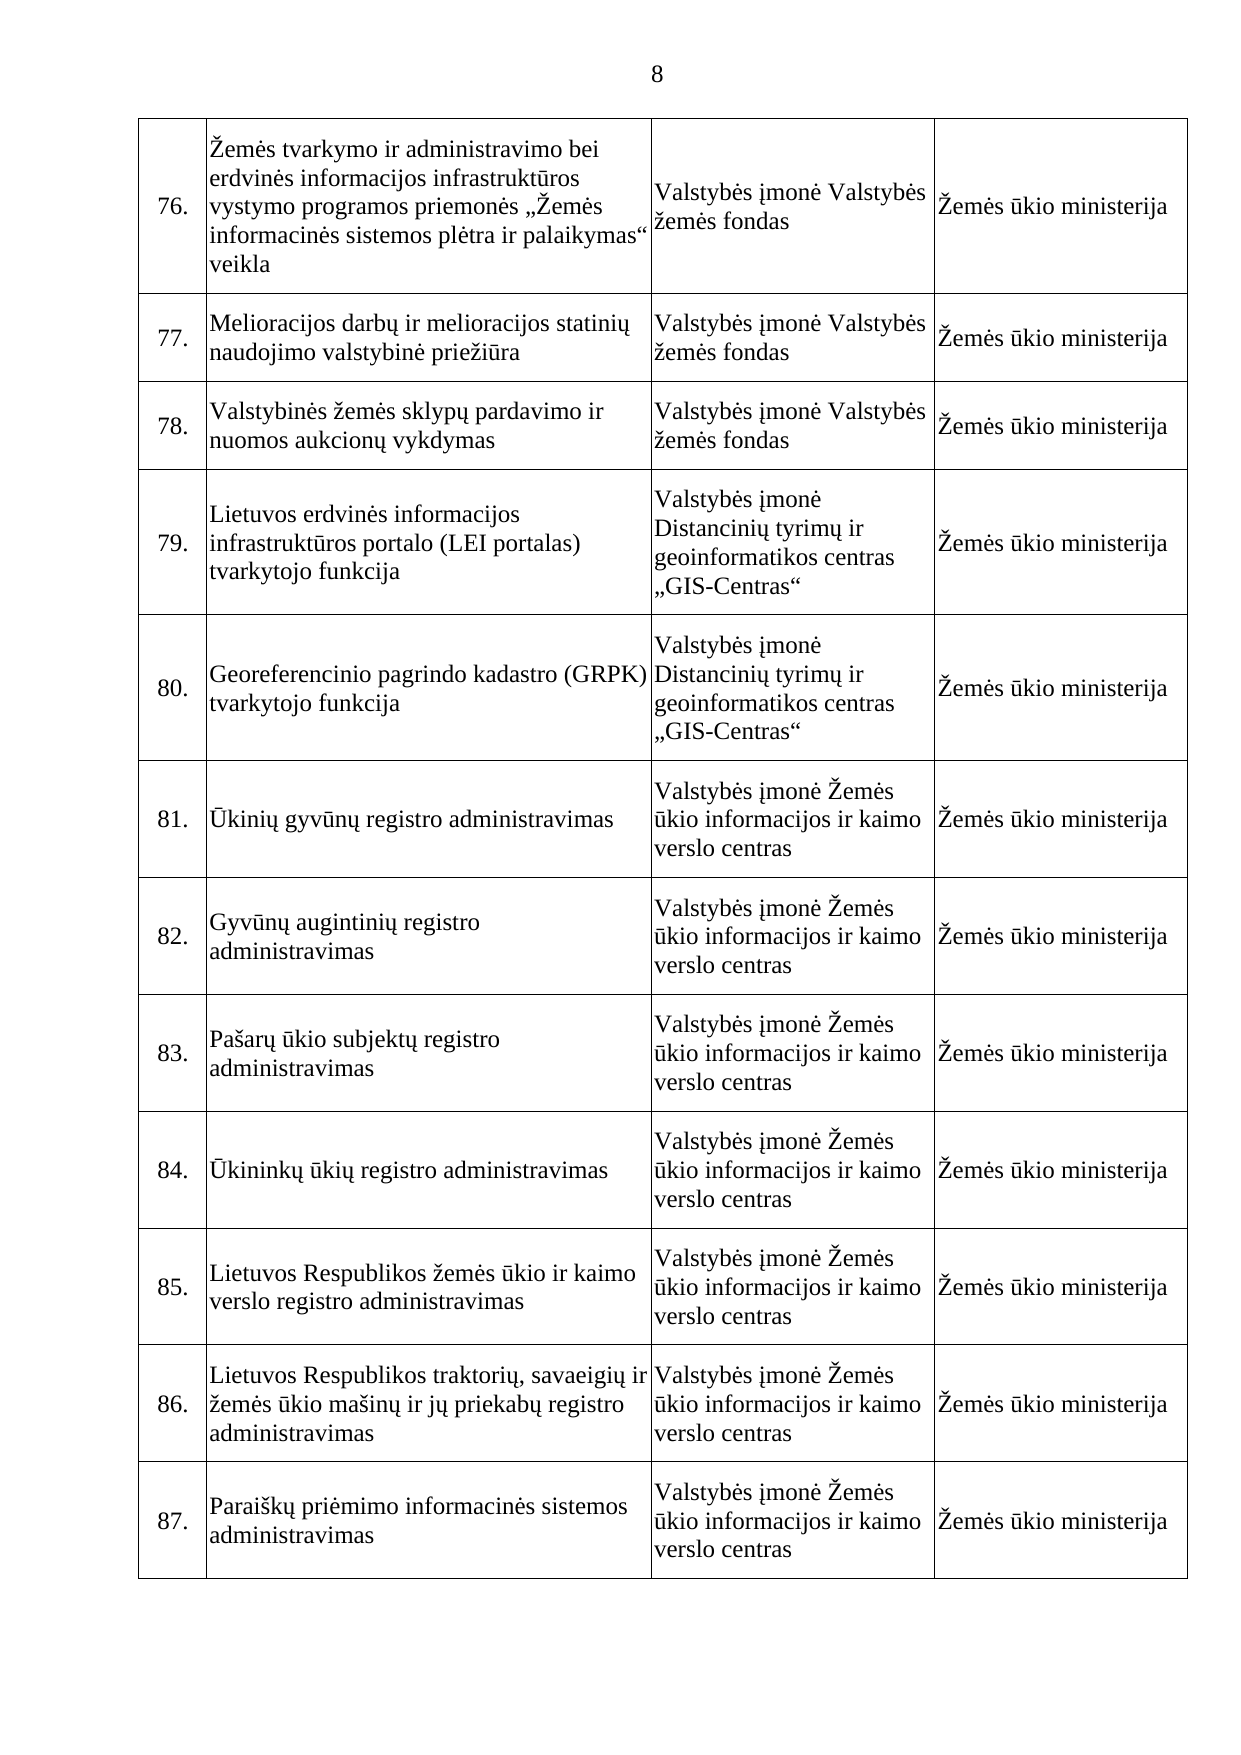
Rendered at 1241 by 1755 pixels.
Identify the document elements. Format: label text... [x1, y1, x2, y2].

table_cell Valstybinės žemės sklypų pardavimo ir nuomos aukcionų vykdymas [207, 382, 651, 469]
table_cell Žemės ūkio ministerija [935, 382, 1187, 469]
table_cell 79. [139, 470, 206, 614]
table_cell Žemės ūkio ministerija [935, 761, 1187, 877]
table_cell 77. [139, 294, 206, 381]
table_cell Žemės ūkio ministerija [935, 1229, 1187, 1344]
table_cell Valstybės įmonė Valstybės žemės fondas [652, 119, 934, 292]
table_cell Pašarų ūkio subjektų registro administravimas [207, 995, 651, 1111]
table_cell Gyvūnų augintinių registro administravimas [207, 878, 651, 994]
table_cell Valstybės įmonė Distancinių tyrimų ir geoinformatikos centras „GIS-Centras“ [652, 470, 934, 614]
table_cell Valstybės įmonė Žemės ūkio informacijos ir kaimo verslo centras [652, 761, 934, 877]
table_cell Paraiškų priėmimo informacinės sistemos administravimas [207, 1462, 651, 1578]
table_cell 80. [139, 615, 206, 760]
table_cell Valstybės įmonė Valstybės žemės fondas [652, 294, 934, 381]
table_cell Lietuvos erdvinės informacijos infrastruktūros portalo (LEI portalas) tvarkytojo funkcija [207, 470, 651, 614]
table_cell Žemės ūkio ministerija [935, 1112, 1187, 1227]
table_cell Žemės tvarkymo ir administravimo bei erdvinės informacijos infrastruktūros vystymo programos priemonės „Žemės informacinės sistemos plėtra ir palaikymas“ veikla [207, 119, 651, 292]
table_cell Lietuvos Respublikos žemės ūkio ir kaimo verslo registro administravimas [207, 1229, 651, 1344]
table_cell Valstybės įmonė Žemės ūkio informacijos ir kaimo verslo centras [652, 1345, 934, 1461]
table_cell 86. [139, 1345, 206, 1461]
table_cell Žemės ūkio ministerija [935, 294, 1187, 381]
table_cell Žemės ūkio ministerija [935, 1462, 1187, 1578]
table_cell Georeferencinio pagrindo kadastro (GRPK) tvarkytojo funkcija [207, 615, 651, 760]
table_cell Valstybės įmonė Distancinių tyrimų ir geoinformatikos centras „GIS-Centras“ [652, 615, 934, 760]
table_cell Žemės ūkio ministerija [935, 1345, 1187, 1461]
table_cell 78. [139, 382, 206, 469]
table_cell Valstybės įmonė Žemės ūkio informacijos ir kaimo verslo centras [652, 995, 934, 1111]
table_cell Melioracijos darbų ir melioracijos statinių naudojimo valstybinė priežiūra [207, 294, 651, 381]
table_cell 87. [139, 1462, 206, 1578]
table_cell Valstybės įmonė Žemės ūkio informacijos ir kaimo verslo centras [652, 878, 934, 994]
table_cell Žemės ūkio ministerija [935, 470, 1187, 614]
table_cell Žemės ūkio ministerija [935, 995, 1187, 1111]
table_cell 76. [139, 119, 206, 292]
table_cell Lietuvos Respublikos traktorių, savaeigių ir žemės ūkio mašinų ir jų priekabų registro administravimas [207, 1345, 651, 1461]
table_cell Ūkinių gyvūnų registro administravimas [207, 761, 651, 877]
table_cell Valstybės įmonė Žemės ūkio informacijos ir kaimo verslo centras [652, 1229, 934, 1344]
table_cell Žemės ūkio ministerija [935, 878, 1187, 994]
table_cell Žemės ūkio ministerija [935, 119, 1187, 292]
table_cell 82. [139, 878, 206, 994]
table_cell 85. [139, 1229, 206, 1344]
table_cell Valstybės įmonė Valstybės žemės fondas [652, 382, 934, 469]
table_cell 84. [139, 1112, 206, 1227]
table_cell Valstybės įmonė Žemės ūkio informacijos ir kaimo verslo centras [652, 1462, 934, 1578]
table_cell Žemės ūkio ministerija [935, 615, 1187, 760]
table_cell Valstybės įmonė Žemės ūkio informacijos ir kaimo verslo centras [652, 1112, 934, 1227]
table_cell Ūkininkų ūkių registro administravimas [207, 1112, 651, 1227]
table_cell 83. [139, 995, 206, 1111]
table_cell 81. [139, 761, 206, 877]
